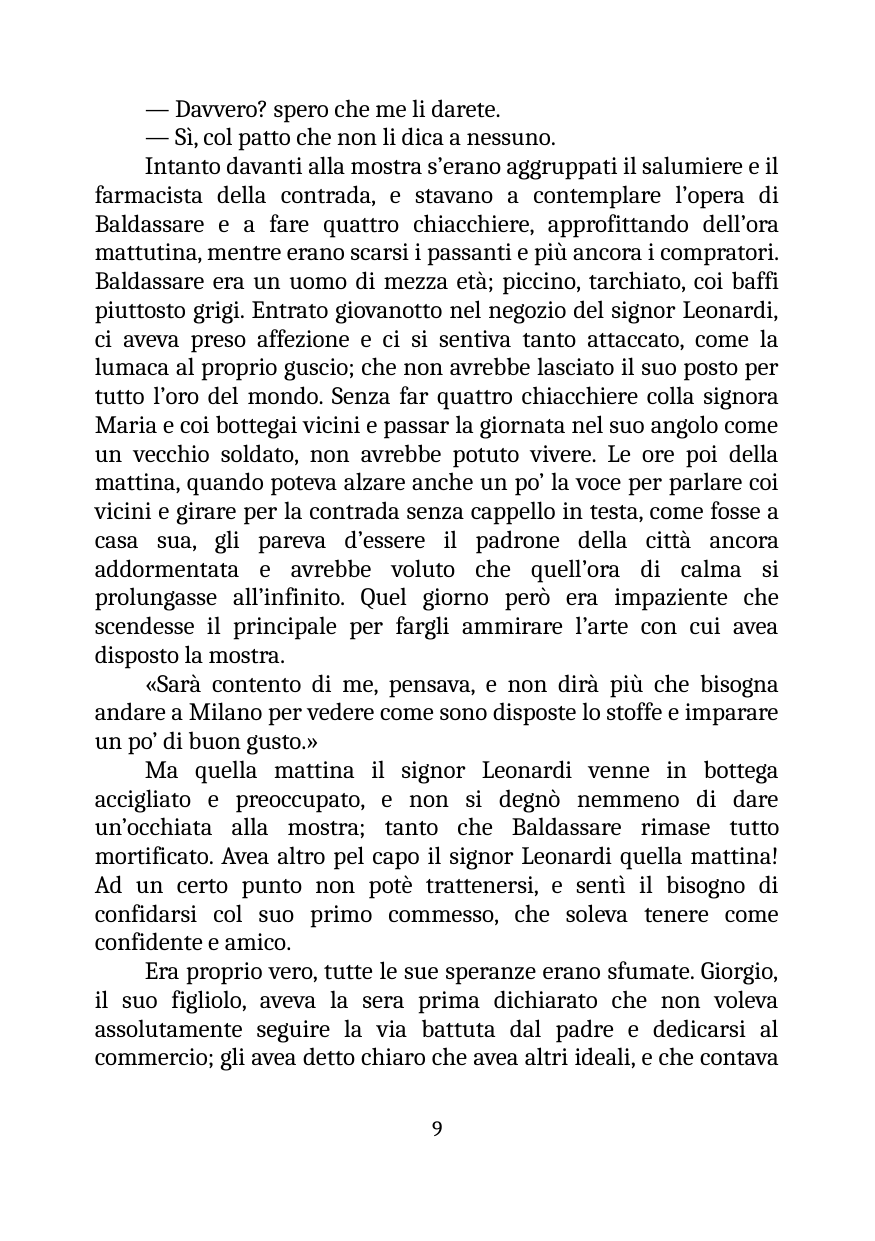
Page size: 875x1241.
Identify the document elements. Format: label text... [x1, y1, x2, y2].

text «Sarà contento di me, pensava, e non dirà più che bisogna andare a Milano per vedere come sono disposte lo stoffe e imparare un po’ di buon gusto.» [94, 669, 779, 756]
text Ma quella mattina il signor Leonardi venne in bottega accigliato e preoccupato, e non si degnò nemmeno di dare un’occhiata alla mostra; tanto che Baldassare rimase tutto mortificato. Avea altro pel capo il signor Leonardi quella mattina! Ad un certo punto non potè trattenersi, e sentì il bisogno di confidarsi col suo primo commesso, che soleva tenere come confidente e amico. [94, 756, 779, 957]
text — Sì, col patto che non li dica a nessuno. [94, 123, 779, 152]
text — Davvero? spero che me li darete. [94, 94, 779, 123]
text Era proprio vero, tutte le sue speranze erano sfumate. Giorgio, il suo figliolo, aveva la sera prima dichiarato che non voleva assolutamente seguire la via battuta dal padre e dedicarsi al commercio; gli avea detto chiaro che avea altri ideali, e che contava [94, 957, 779, 1072]
text Intanto davanti alla mostra s’erano aggruppati il salumiere e il farmacista della contrada, e stavano a contemplare l’opera di Baldassare e a fare quattro chiacchiere, approfittando dell’ora mattutina, mentre erano scarsi i passanti e più ancora i compratori. Baldassare era un uomo di mezza età; piccino, tarchiato, coi baffi piuttosto grigi. Entrato giovanotto nel negozio del signor Leonardi, ci aveva preso affezione e ci si sentiva tanto attaccato, come la lumaca al proprio guscio; che non avrebbe lasciato il suo posto per tutto l’oro del mondo. Senza far quattro chiacchiere colla signora Maria e coi bottegai vicini e passar la giornata nel suo angolo come un vecchio soldato, non avrebbe potuto vivere. Le ore poi della mattina, quando poteva alzare anche un po’ la voce per parlare coi vicini e girare per la contrada senza cappello in testa, come fosse a casa sua, gli pareva d’essere il padrone della città ancora addormentata e avrebbe voluto che quell’ora di calma si prolungasse all’infinito. Quel giorno però era impaziente che scendesse il principale per fargli ammirare l’arte con cui avea disposto la mostra. [94, 152, 779, 669]
